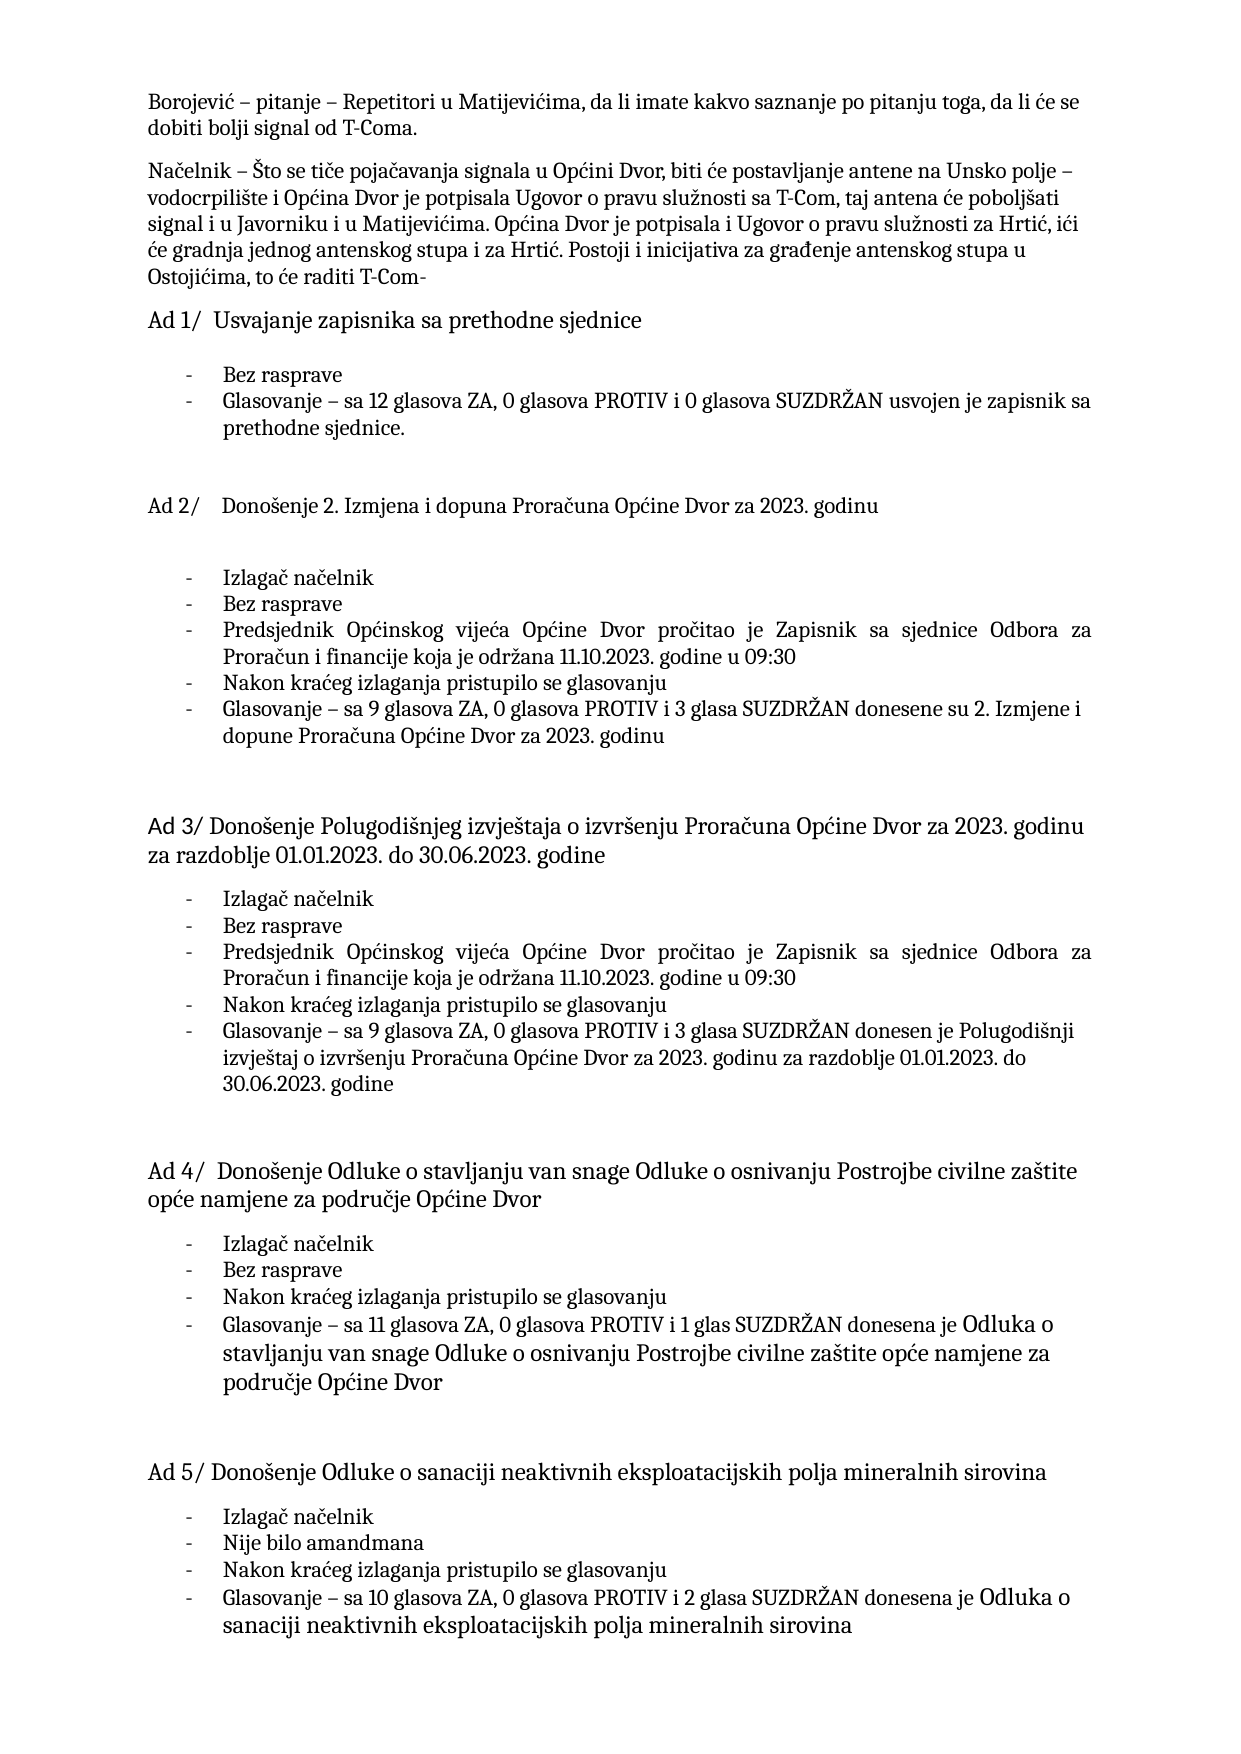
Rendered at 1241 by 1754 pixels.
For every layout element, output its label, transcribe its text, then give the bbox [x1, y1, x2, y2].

list Nakon kraćeg izlaganja pristupilo se glasovanju [185, 1283, 1093, 1310]
text Ad 2/ Donošenje 2. Izmjena i dopuna Proračuna Općine Dvor za 2023. godinu [148, 493, 1093, 520]
text Ad 3/ Donošenje Polugodišnjeg izvještaja o izvršenju Proračuna Općine Dvor za 2023. godinu za razdoblje 01.01.2023. do 30.06.2023. godine [148, 810, 1093, 869]
list Izlagač načelnik [185, 1231, 1093, 1257]
text Ad 1/ Usvajanje zapisnika sa prethodne sjednice [148, 306, 1093, 335]
list Glasovanje – sa 9 glasova ZA, 0 glasova PROTIV i 3 glasa SUZDRŽAN donesen je Polugodišnji izvještaj o izvršenju Proračuna Općine Dvor za 2023. godinu za razdoblje 01.01.2023. do 30.06.2023. godine [185, 1018, 1093, 1097]
list Predsjednik Općinskog vijeća Općine Dvor pročitao je Zapisnik sa sjednice Odbora za Proračun i financije koja je održana 11.10.2023. godine u 09:30 [185, 939, 1093, 992]
list Nakon kraćeg izlaganja pristupilo se glasovanju [185, 1556, 1093, 1583]
list Izlagač načelnik [185, 564, 1093, 591]
list Izlagač načelnik [185, 886, 1093, 912]
text Načelnik – Što se tiče pojačavanja signala u Općini Dvor, biti će postavljanje antene na Unsko polje – vodocrpilište i Općina Dvor je potpisala Ugovor o pravu služnosti sa T-Com, taj antena će poboljšati signal i u Javorniku i u Matijevićima. Općina Dvor je potpisala i Ugovor o pravu služnosti za Hrtić, ići će gradnja jednog antenskog stupa i za Hrtić. Postoji i inicijativa za građenje antenskog stupa u Ostojićima, to će raditi T-Com- [148, 158, 1093, 290]
text Borojević – pitanje – Repetitori u Matijevićima, da li imate kakvo saznanje po pitanju toga, da li će se dobiti bolji signal od T-Coma. [148, 89, 1093, 141]
list Bez rasprave [185, 362, 1093, 388]
text Ad 4/ Donošenje Odluke o stavljanju van snage Odluke o osnivanju Postrojbe civilne zaštite opće namjene za područje Općine Dvor [148, 1157, 1093, 1214]
list Izlagač načelnik [185, 1504, 1093, 1530]
list Nakon kraćeg izlaganja pristupilo se glasovanju [185, 670, 1093, 696]
list Bez rasprave [185, 591, 1093, 617]
list Glasovanje – sa 10 glasova ZA, 0 glasova PROTIV i 2 glasa SUZDRŽAN donesena je Odluka o sanaciji neaktivnih eksploatacijskih polja mineralnih sirovina [185, 1583, 1093, 1640]
list Bez rasprave [185, 1257, 1093, 1283]
list Glasovanje – sa 11 glasova ZA, 0 glasova PROTIV i 1 glas SUZDRŽAN donesena je Odluka o stavljanju van snage Odluke o osnivanju Postrojbe civilne zaštite opće namjene za područje Općine Dvor [185, 1310, 1093, 1396]
list Glasovanje – sa 9 glasova ZA, 0 glasova PROTIV i 3 glasa SUZDRŽAN donesene su 2. Izmjene i dopune Proračuna Općine Dvor za 2023. godinu [185, 696, 1093, 749]
text Ad 5/ Donošenje Odluke o sanaciji neaktivnih eksploatacijskih polja mineralnih sirovina [148, 1458, 1093, 1487]
list Predsjednik Općinskog vijeća Općine Dvor pročitao je Zapisnik sa sjednice Odbora za Proračun i financije koja je održana 11.10.2023. godine u 09:30 [185, 617, 1093, 670]
list Nakon kraćeg izlaganja pristupilo se glasovanju [185, 992, 1093, 1018]
list Bez rasprave [185, 912, 1093, 939]
list Glasovanje – sa 12 glasova ZA, 0 glasova PROTIV i 0 glasova SUZDRŽAN usvojen je zapisnik sa prethodne sjednice. [185, 388, 1093, 441]
list Nije bilo amandmana [185, 1530, 1093, 1556]
